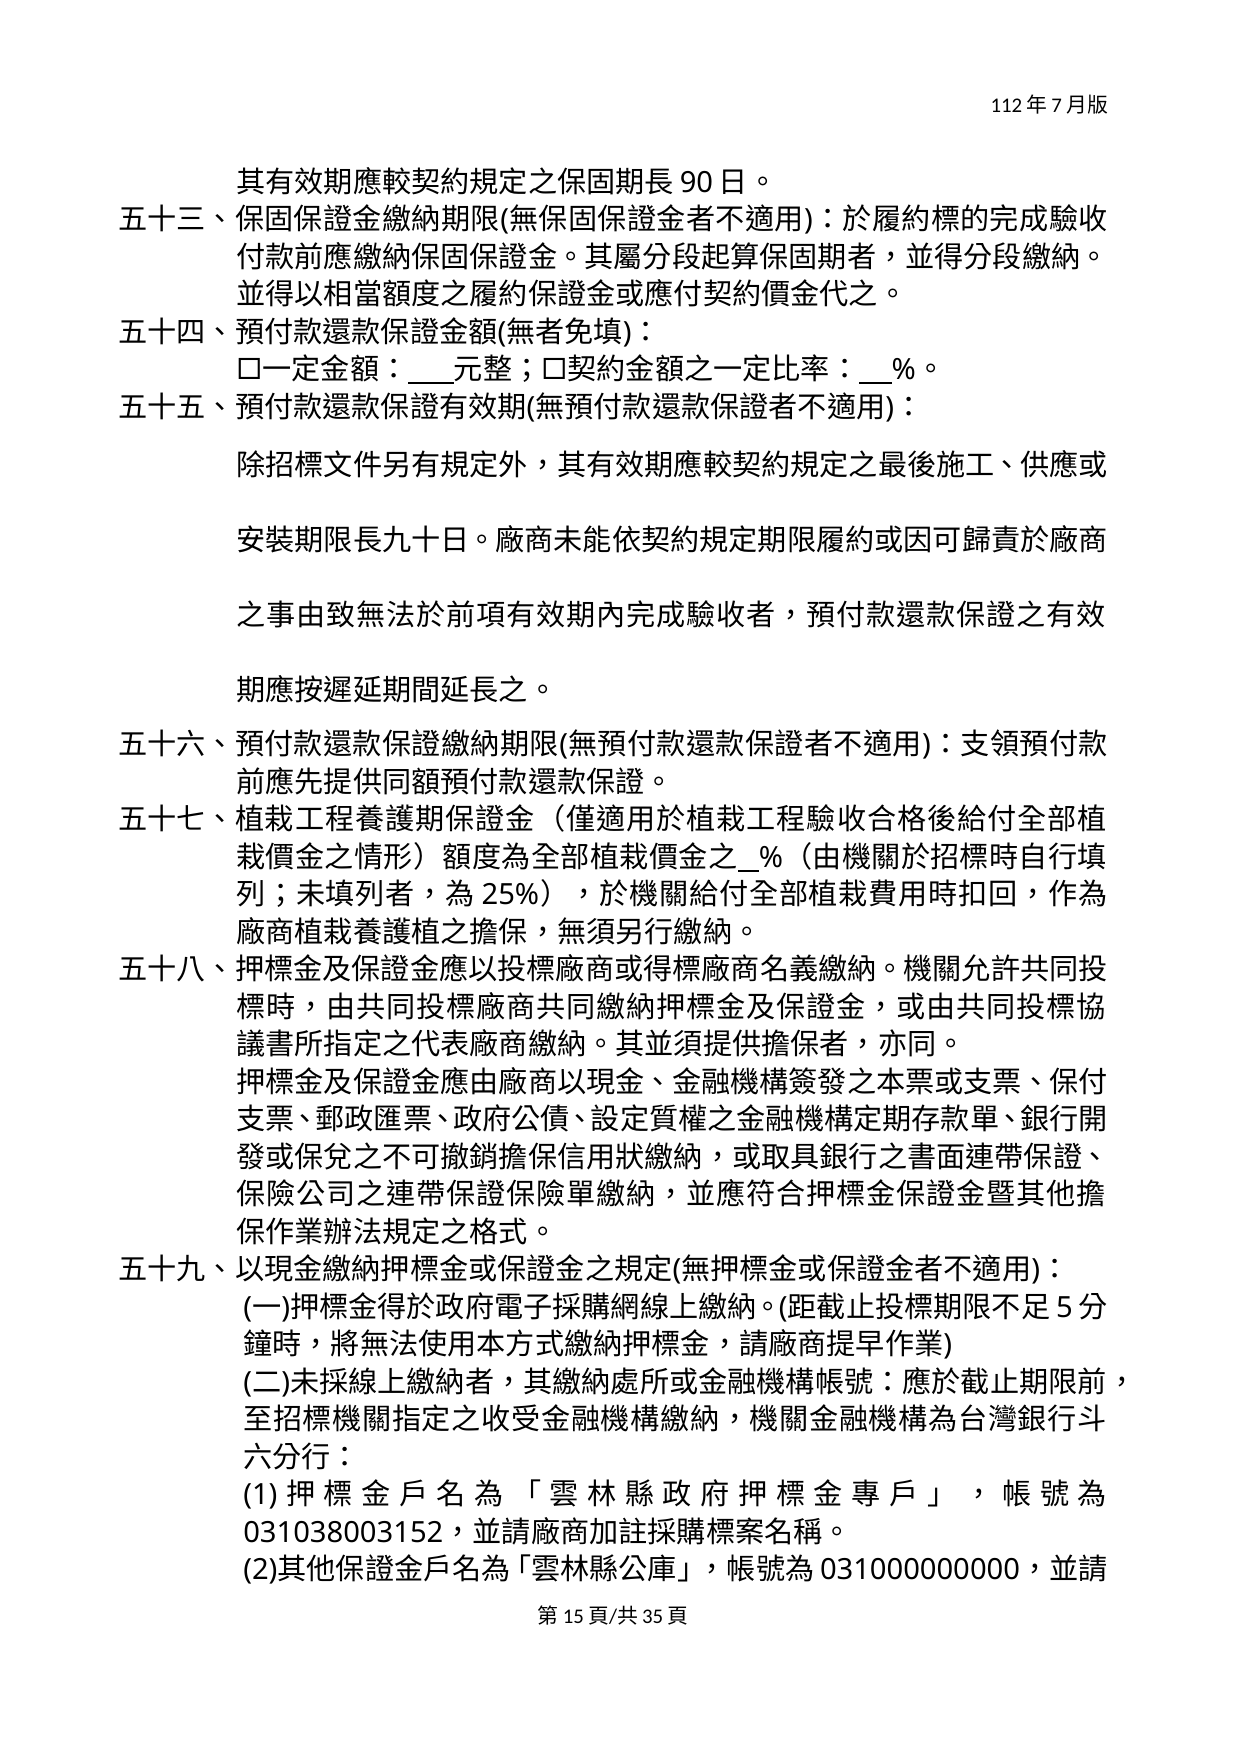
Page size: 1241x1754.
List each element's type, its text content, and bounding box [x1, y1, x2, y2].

list 預付款還款保證有效期(無預付款還款保證者不適用)： [118, 387, 1107, 425]
text 押標金及保證金應由廠商以現金、金融機構簽發之本票或支票、保付支票、郵政匯票、政府公債、設定質權之金融機構定期存款單、銀行開發或保兌之不可撤銷擔保信用狀繳納，或取具銀行之書面連帶保證、保險公司之連帶保證保險單繳納，並應符合押標金保證金暨其他擔保作業辦法規定之格式。 [236, 1062, 1107, 1250]
list 保固保證金繳納期限(無保固保證金者不適用)：於履約標的完成驗收付款前應繳納保固保證金。其屬分段起算保固期者，並得分段繳納。並得以相當額度之履約保證金或應付契約價金代之。 [118, 200, 1107, 312]
list 以現金繳納押標金或保證金之規定(無押標金或保證金者不適用)： [118, 1250, 1107, 1287]
text 一定金額： 元整；契約金額之一定比率： %。 [186, 350, 1107, 387]
text (二)未採線上繳納者，其繳納處所或金融機構帳號：應於截止期限前，至招標機關指定之收受金融機構繳納，機關金融機構為台灣銀行斗六分行： [243, 1362, 1107, 1475]
text 除招標文件另有規定外，其有效期應較契約規定之最後施工、供應或安裝期限長九十日。廠商未能依契約規定期限履約或因可歸責於廠商之事由致無法於前項有效期內完成驗收者，預付款還款保證之有效期應按遲延期間延長之。 [236, 425, 1107, 725]
list 預付款還款保證金額(無者免填)： [118, 312, 1107, 350]
text (2)其他保證金戶名為「雲林縣公庫」，帳號為031000000000，並請 [243, 1550, 1107, 1587]
list 預付款還款保證繳納期限(無預付款還款保證者不適用)：支領預付款前應先提供同額預付款還款保證。 [118, 725, 1107, 800]
text (一)押標金得於政府電子採購網線上繳納。(距截止投標期限不足5分鐘時，將無法使用本方式繳納押標金，請廠商提早作業) [243, 1287, 1107, 1362]
list 押標金及保證金應以投標廠商或得標廠商名義繳納。機關允許共同投標時，由共同投標廠商共同繳納押標金及保證金，或由共同投標協議書所指定之代表廠商繳納。其並須提供擔保者，亦同。 [118, 950, 1107, 1062]
list 植栽工程養護期保證金（僅適用於植栽工程驗收合格後給付全部植栽價金之情形）額度為全部植栽價金之 %（由機關於招標時自行填列；未填列者，為25%），於機關給付全部植栽費用時扣回，作為廠商植栽養護植之擔保，無須另行繳納。 [118, 800, 1107, 950]
text (1)押標金戶名為「雲林縣政府押標金專戶」，帳號為031038003152，並請廠商加註採購標案名稱。 [243, 1475, 1107, 1550]
list 保固保證金有效期(無保固保證金者不適用)：除招標文件另有規定外，其有效期應較契約規定之保固期長90日。 [118, 162, 1107, 200]
